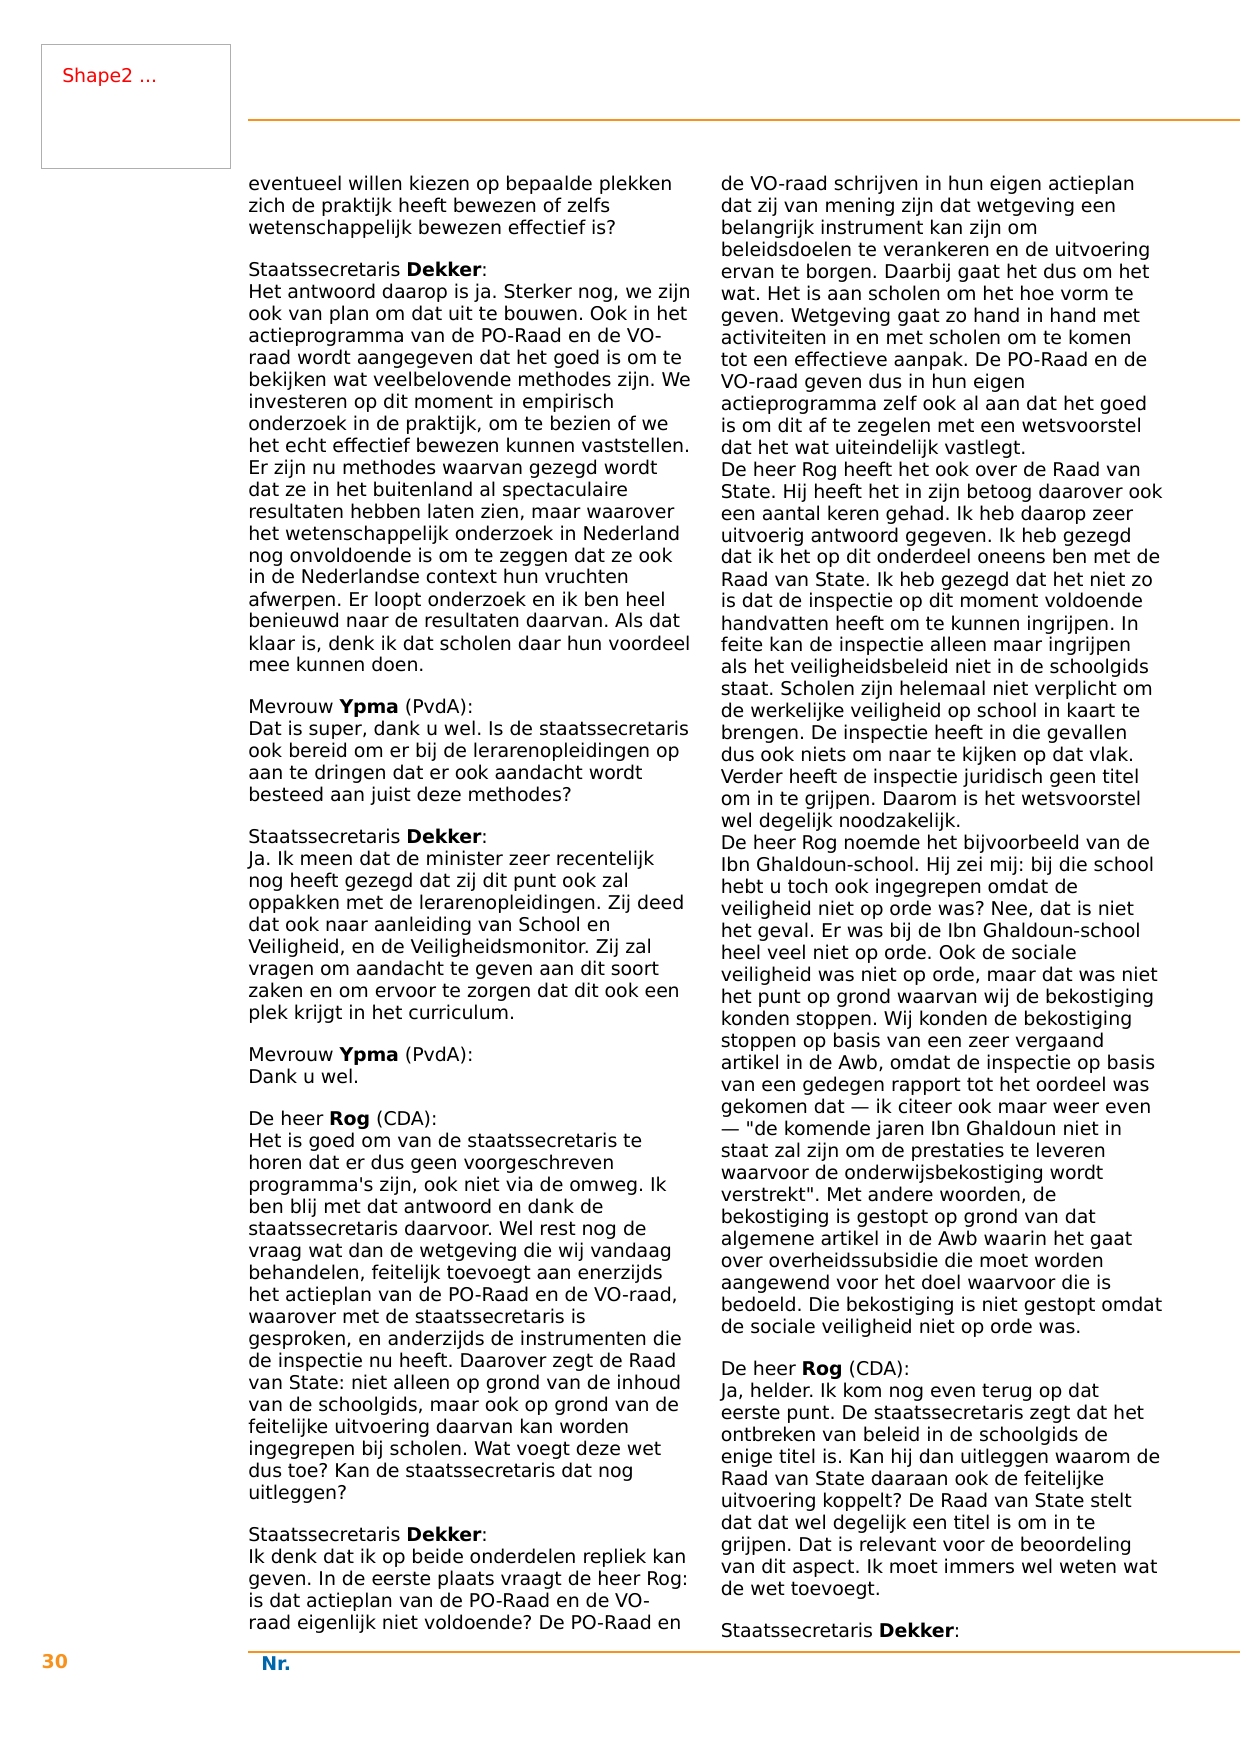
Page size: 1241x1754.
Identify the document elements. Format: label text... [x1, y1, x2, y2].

text De heer Rog (CDA): [721, 1358, 1163, 1380]
text Het is goed om van de staatssecretaris te horen dat er dus geen voorgeschreven programma's zijn, ook niet via de omweg. Ik ben blij met dat antwoord en dank de staatssecretaris daarvoor. Wel rest nog de vraag wat dan de wetgeving die wij vandaag behandelen, feitelijk toevoegt aan enerzijds het actieplan van de PO-Raad en de VO-raad, waarover met de staatssecretaris is gesproken, en anderzijds de instrumenten die de inspectie nu heeft. Daarover zegt de Raad van State: niet alleen op grond van de inhoud van de schoolgids, maar ook op grond van de feitelijke uitvoering daarvan kan worden ingegrepen bij scholen. Wat voegt deze wet dus toe? Kan de staatssecretaris dat nog uitleggen? [248, 1130, 691, 1504]
text eventueel willen kiezen op bepaalde plekken zich de praktijk heeft bewezen of zelfs wetenschappelijk bewezen effectief is? [248, 173, 691, 239]
text Staatssecretaris Dekker: [248, 259, 691, 281]
text Ik denk dat ik op beide onderdelen repliek kan geven. In de eerste plaats vraagt de heer Rog: is dat actieplan van de PO-Raad en de VO-raad eigenlijk niet voldoende? De PO-Raad en [248, 1546, 691, 1633]
text Het antwoord daarop is ja. Sterker nog, we zijn ook van plan om dat uit te bouwen. Ook in het actieprogramma van de PO-Raad en de VO-raad wordt aangegeven dat het goed is om te bekijken wat veelbelovende methodes zijn. We investeren op dit moment in empirisch onderzoek in de praktijk, om te bezien of we het echt effectief bewezen kunnen vaststellen. Er zijn nu methodes waarvan gezegd wordt dat ze in het buitenland al spectaculaire resultaten hebben laten zien, maar waarover het wetenschappelijk onderzoek in Nederland nog onvoldoende is om te zeggen dat ze ook in de Nederlandse context hun vruchten afwerpen. Er loopt onderzoek en ik ben heel benieuwd naar de resultaten daarvan. Als dat klaar is, denk ik dat scholen daar hun voordeel mee kunnen doen. [248, 281, 691, 676]
text Staatssecretaris Dekker: [248, 1524, 691, 1546]
text Mevrouw Ypma (PvdA): [248, 696, 691, 718]
text Mevrouw Ypma (PvdA): [248, 1044, 691, 1066]
text De heer Rog (CDA): [248, 1108, 691, 1130]
text Ja, helder. Ik kom nog even terug op dat eerste punt. De staatssecretaris zegt dat het ontbreken van beleid in de schoolgids de enige titel is. Kan hij dan uitleggen waarom de Raad van State daaraan ook de feitelijke uitvoering koppelt? De Raad van State stelt dat dat wel degelijk een titel is om in te grijpen. Dat is relevant voor de beoordeling van dit aspect. Ik moet immers wel weten wat de wet toevoegt. [721, 1380, 1163, 1599]
text Ja. Ik meen dat de minister zeer recentelijk nog heeft gezegd dat zij dit punt ook zal oppakken met de lerarenopleidingen. Zij deed dat ook naar aanleiding van School en Veiligheid, en de Veiligheidsmonitor. Zij zal vragen om aandacht te geven aan dit soort zaken en om ervoor te zorgen dat dit ook een plek krijgt in het curriculum. [248, 848, 691, 1024]
text Dat is super, dank u wel. Is de staatssecretaris ook bereid om er bij de lerarenopleidingen op aan te dringen dat er ook aandacht wordt besteed aan juist deze methodes? [248, 718, 691, 806]
text De heer Rog heeft het ook over de Raad van State. Hij heeft het in zijn betoog daarover ook een aantal keren gehad. Ik heb daarop zeer uitvoerig antwoord gegeven. Ik heb gezegd dat ik het op dit onderdeel oneens ben met de Raad van State. Ik heb gezegd dat het niet zo is dat de inspectie op dit moment voldoende handvatten heeft om te kunnen ingrijpen. In feite kan de inspectie alleen maar ingrijpen als het veiligheidsbeleid niet in de schoolgids staat. Scholen zijn helemaal niet verplicht om de werkelijke veiligheid op school in kaart te brengen. De inspectie heeft in die gevallen dus ook niets om naar te kijken op dat vlak. Verder heeft de inspectie juridisch geen titel om in te grijpen. Daarom is het wetsvoorstel wel degelijk noodzakelijk. [721, 458, 1163, 832]
text Staatssecretaris Dekker: [721, 1619, 1163, 1641]
text Dank u wel. [248, 1066, 691, 1088]
text Staatssecretaris Dekker: [248, 826, 691, 848]
text De heer Rog noemde het bijvoorbeeld van de Ibn Ghaldoun-school. Hij zei mij: bij die school hebt u toch ook ingegrepen omdat de veiligheid niet op orde was? Nee, dat is niet het geval. Er was bij de Ibn Ghaldoun-school heel veel niet op orde. Ook de sociale veiligheid was niet op orde, maar dat was niet het punt op grond waarvan wij de bekostiging konden stoppen. Wij konden de bekostiging stoppen op basis van een zeer vergaand artikel in de Awb, omdat de inspectie op basis van een gedegen rapport tot het oordeel was gekomen dat — ik citeer ook maar weer even — "de komende jaren Ibn Ghaldoun niet in staat zal zijn om de prestaties te leveren waarvoor de onderwijsbekostiging wordt verstrekt". Met andere woorden, de bekostiging is gestopt op grond van dat algemene artikel in de Awb waarin het gaat over overheidssubsidie die moet worden aangewend voor het doel waarvoor die is bedoeld. Die bekostiging is niet gestopt omdat de sociale veiligheid niet op orde was. [721, 832, 1163, 1338]
text de VO-raad schrijven in hun eigen actieplan dat zij van mening zijn dat wetgeving een belangrijk instrument kan zijn om beleidsdoelen te verankeren en de uitvoering ervan te borgen. Daarbij gaat het dus om het wat. Het is aan scholen om het hoe vorm te geven. Wetgeving gaat zo hand in hand met activiteiten in en met scholen om te komen tot een effectieve aanpak. De PO-Raad en de VO-raad geven dus in hun eigen actieprogramma zelf ook al aan dat het goed is om dit af te zegelen met een wetsvoorstel dat het wat uiteindelijk vastlegt. [721, 173, 1163, 458]
